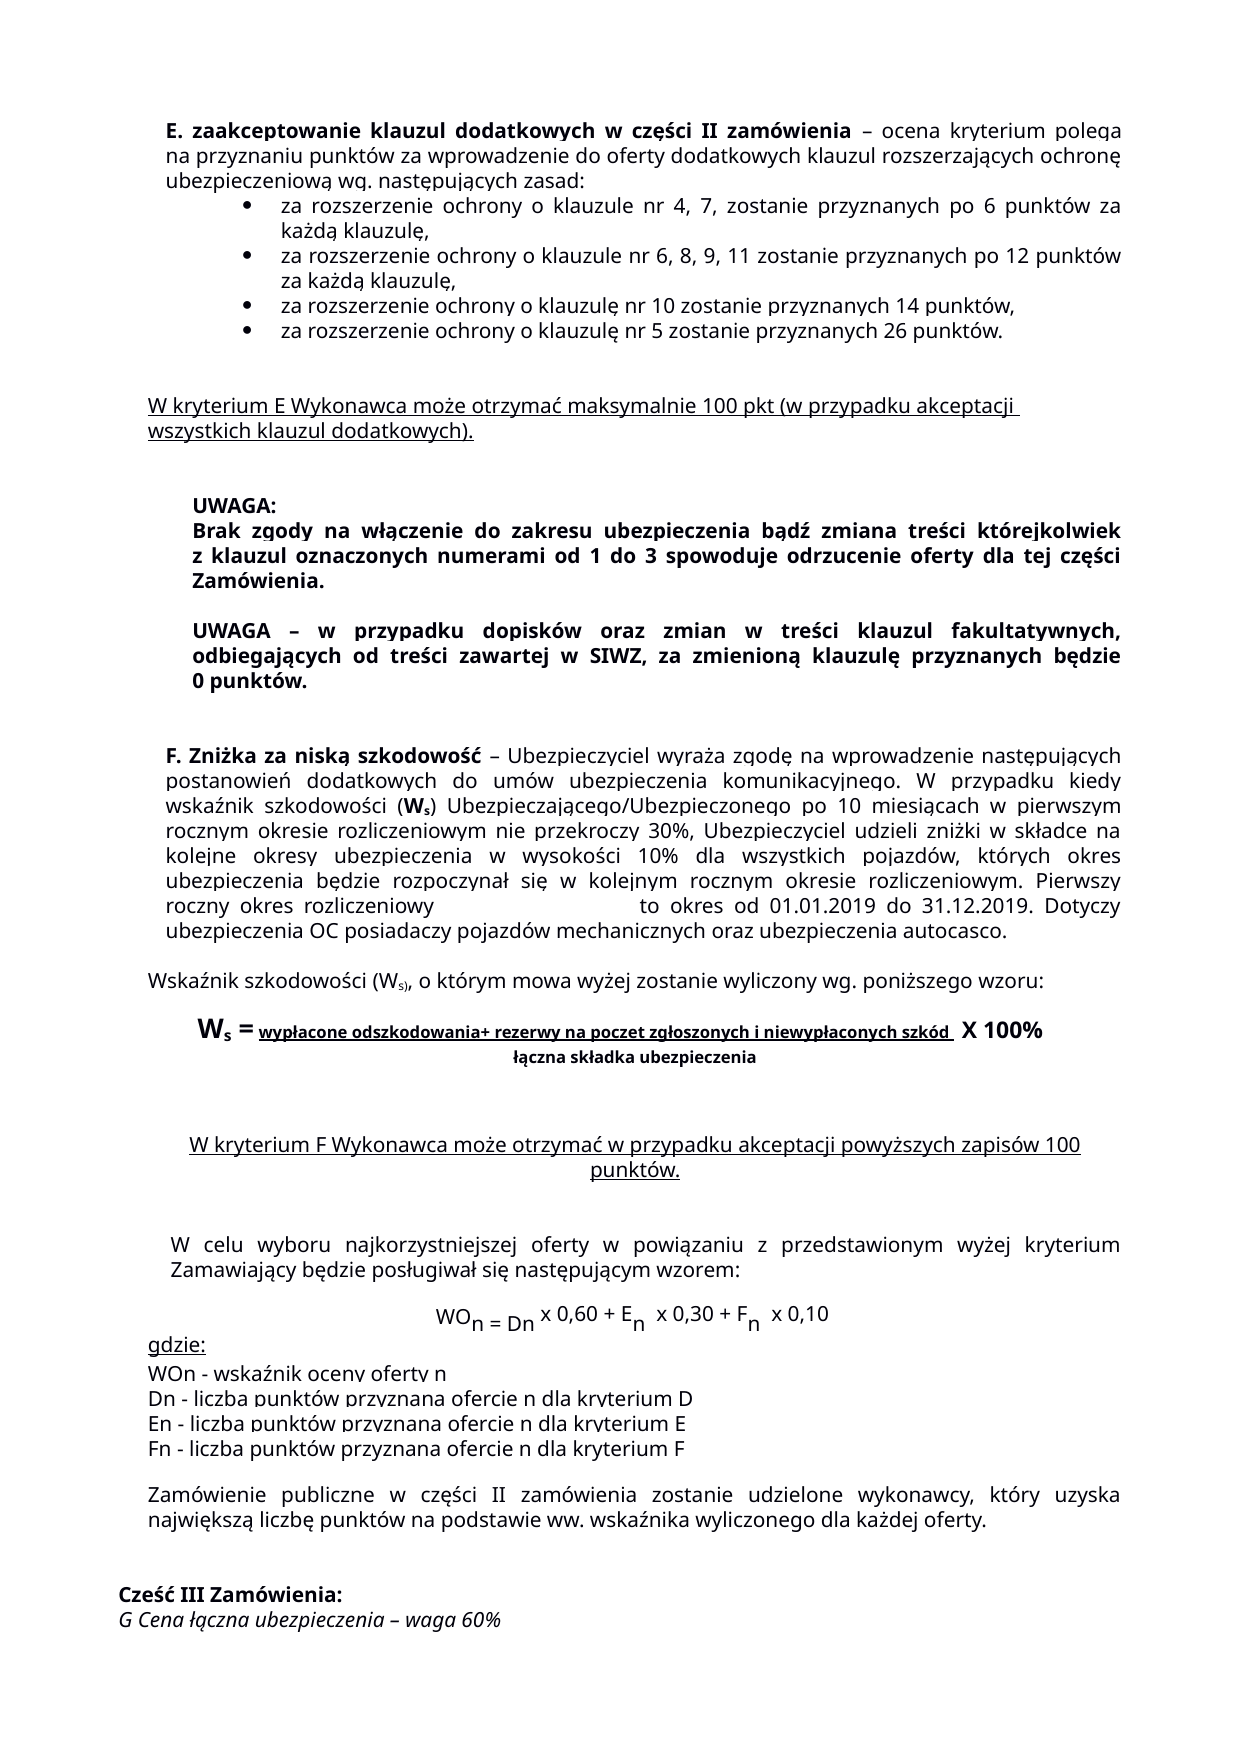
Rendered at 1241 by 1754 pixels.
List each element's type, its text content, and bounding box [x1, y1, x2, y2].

list za rozszerzenie ochrony o klauzulę nr 5 zostanie przyznanych 26 punktów. [243, 318, 1122, 343]
list za rozszerzenie ochrony o klauzule nr 6, 8, 9, 11 zostanie przyznanych po 12 punktów za każdą klauzulę, [243, 243, 1122, 293]
text Wskaźnik szkodowości (Ws), o którym mowa wyżej zostanie wyliczony wg. poniższego wzoru: [118, 968, 1122, 993]
list za rozszerzenie ochrony o klauzule nr 4, 7, zostanie przyznanych po 6 punktów za każdą klauzulę, [243, 193, 1122, 243]
text G Cena łączna ubezpieczenia – waga 60% [118, 1607, 1122, 1632]
text W celu wyboru najkorzystniejszej oferty w powiązaniu z przedstawionym wyżej kryterium Zamawiający będzie posługiwał się następującym wzorem: [170, 1232, 1122, 1282]
text W kryterium F Wykonawca może otrzymać w przypadku akceptacji powyższych zapisów 100 punktów. [148, 1132, 1122, 1182]
text łączna składka ubezpieczenia [118, 1043, 1122, 1068]
list za rozszerzenie ochrony o klauzulę nr 10 zostanie przyznanych 14 punktów, [243, 293, 1122, 318]
text Zamówienie publiczne w części II zamówienia zostanie udzielone wykonawcy, który uzyska największą liczbę punktów na podstawie ww. wskaźnika wyliczonego dla każdej oferty. [148, 1482, 1122, 1532]
text UWAGA – w przypadku dopisków oraz zmian w treści klauzul fakultatywnych, odbiegających od treści zawartej w SIWZ, za zmienioną klauzulę przyznanych będzie 0 punktów. [192, 618, 1122, 693]
text Cześć III Zamówienia: [118, 1582, 1122, 1607]
text Dn - liczba punktów przyznana ofercie n dla kryterium D [148, 1382, 1122, 1407]
text WOn = Dn x 0,60 + En x 0,30 + Fn x 0,10 [148, 1307, 1122, 1332]
text F. Zniżka za niską szkodowość – Ubezpieczyciel wyraża zgodę na wprowadzenie następujących postanowień dodatkowych do umów ubezpieczenia komunikacyjnego. W przypadku kiedy wskaźnik szkodowości (Ws) Ubezpieczającego/Ubezpieczonego po 10 miesiącach w pierwszym rocznym okresie rozliczeniowym nie przekroczy 30%, Ubezpieczyciel udzieli zniżki w składce na kolejne okresy ubezpieczenia w wysokości 10% dla wszystkich pojazdów, których okres ubezpieczenia będzie rozpoczynał się w kolejnym rocznym okresie rozliczeniowym. Pierwszy roczny okres rozliczeniowy to okres od 01.01.2019 do 31.12.2019. Dotyczy ubezpieczenia OC posiadaczy pojazdów mechanicznych oraz ubezpieczenia autocasco. [165, 743, 1122, 943]
text En - liczba punktów przyznana ofercie n dla kryterium E [148, 1407, 1122, 1432]
text Ws = wypłacone odszkodowania+ rezerwy na poczet zgłoszonych i niewypłaconych szkód X 100% [118, 1018, 1122, 1043]
text Brak zgody na włączenie do zakresu ubezpieczenia bądź zmiana treści którejkolwiek z klauzul oznaczonych numerami od 1 do 3 spowoduje odrzucenie oferty dla tej części Zamówienia. [192, 518, 1122, 593]
text E. zaakceptowanie klauzul dodatkowych w części II zamówienia – ocena kryterium polega na przyznaniu punktów za wprowadzenie do oferty dodatkowych klauzul rozszerzających ochronę ubezpieczeniową wg. następujących zasad: [165, 118, 1122, 193]
text gdzie: [148, 1332, 1122, 1357]
text Fn - liczba punktów przyznana ofercie n dla kryterium F [148, 1432, 1122, 1457]
text W kryterium E Wykonawca może otrzymać maksymalnie 100 pkt (w przypadku akceptacji wszystkich klauzul dodatkowych). [148, 393, 1122, 443]
text UWAGA: [192, 493, 1122, 518]
text WOn - wskaźnik oceny oferty n [148, 1357, 1122, 1382]
